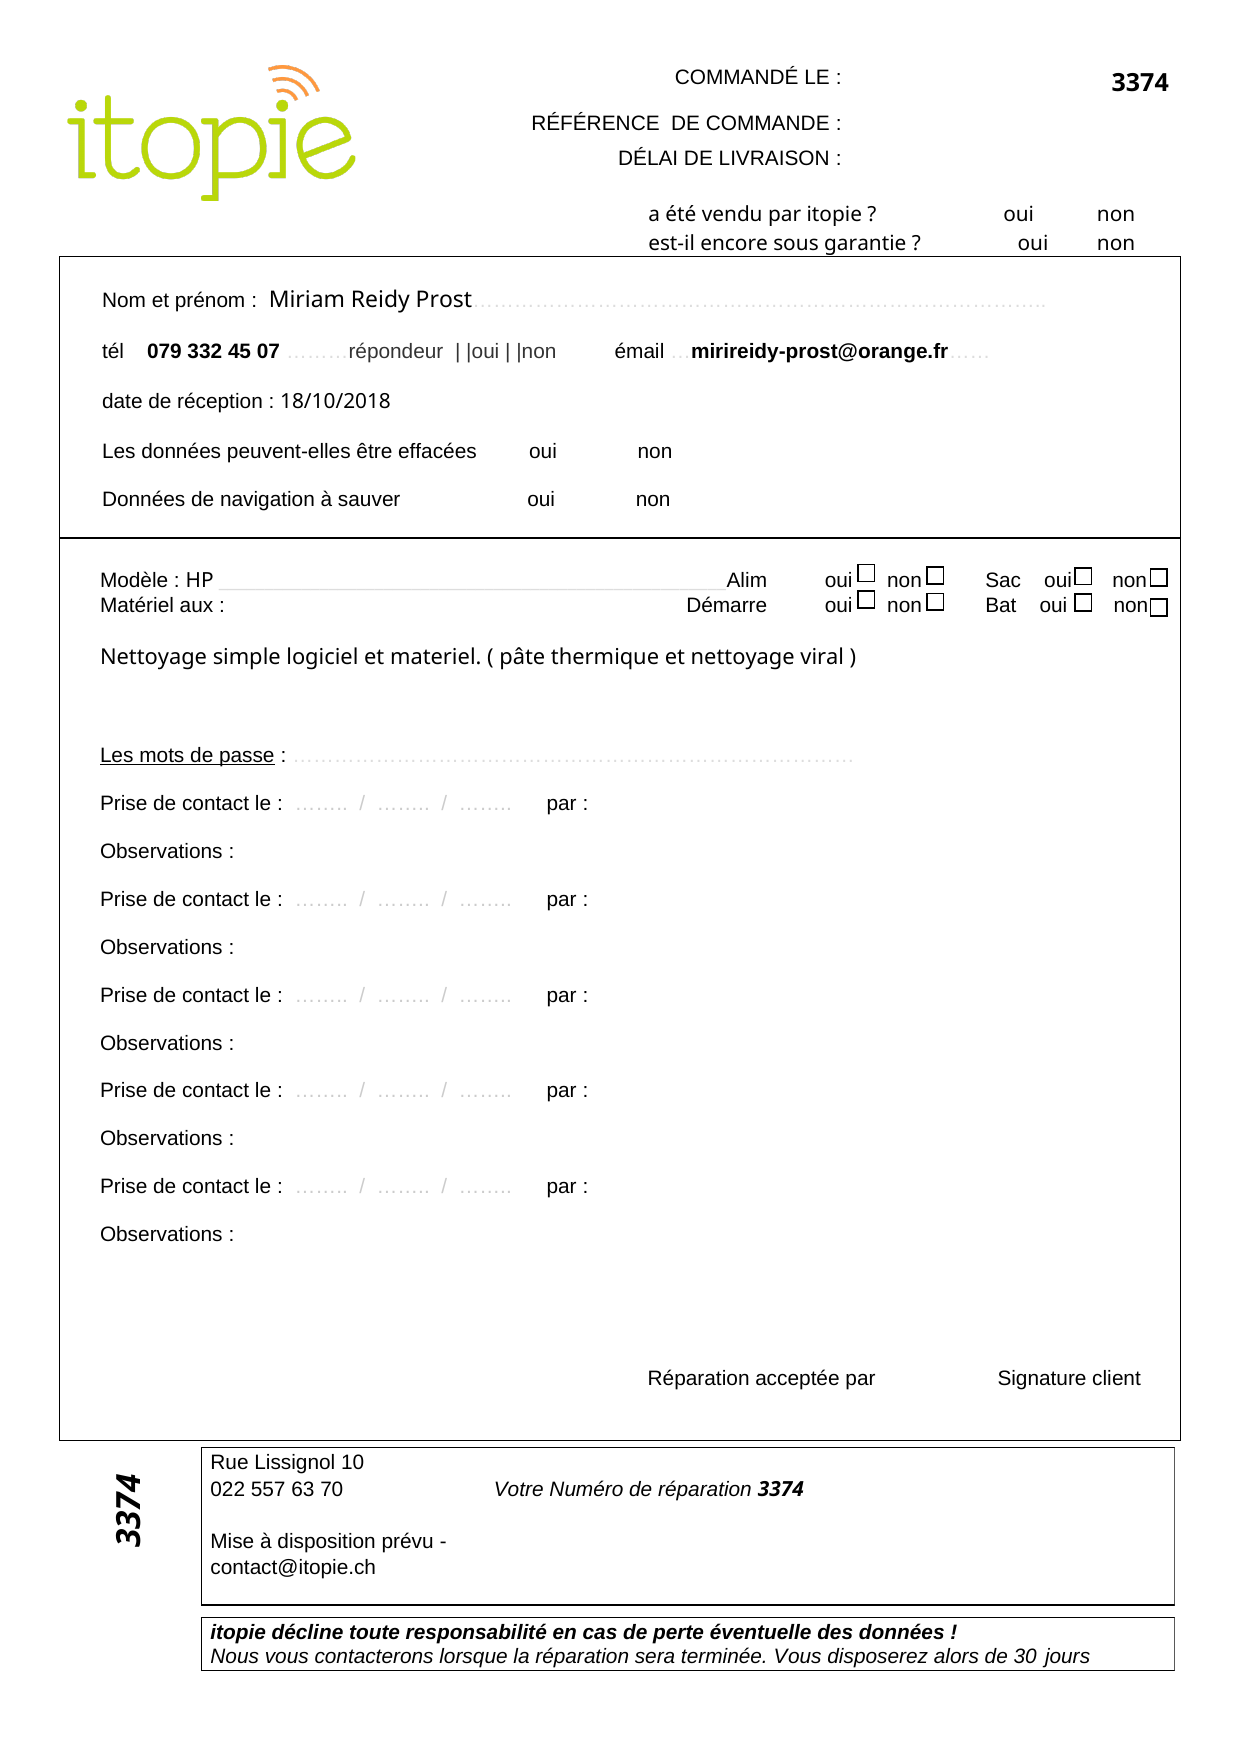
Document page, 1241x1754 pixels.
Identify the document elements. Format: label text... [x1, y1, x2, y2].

table_header 3374 [847, 59, 1180, 104]
text Observations : [60, 1219, 1180, 1246]
text tél 079 332 45 07 ………répondeur | |oui | |non émail …mirireidy-prost@orange.fr…… [60, 335, 1180, 362]
text est-il encore sous garantie ? oui non [59, 228, 1181, 256]
text date de réception : 18/10/2018 [60, 383, 1180, 415]
table_cell itopie décline toute responsabilité en cas de perte éventuelle des données ! Nous vous contacterons lorsque la réparation sera terminée. Vous disposerez alors de 30 jours [195, 1611, 1180, 1677]
text Observations : [60, 931, 1180, 958]
text Prise de contact le : …….. / …….. / …….. par : [60, 1075, 1180, 1102]
picture [67, 65, 356, 201]
text Prise de contact le : …….. / …….. / …….. par : [60, 979, 1180, 1006]
text Modèle : HP Alim oui non Sac oui non [879, 562, 925, 590]
text Modèle : HP Alim oui non Sac oui non [60, 562, 856, 590]
text Observations : [60, 1027, 1180, 1054]
text Prise de contact le : …….. / …….. / …….. par : [60, 788, 1180, 815]
text Nom et prénom : Miriam Reidy Prost……………………………………………………………………….. [60, 280, 1180, 314]
text Observations : [60, 1123, 1180, 1150]
table_header COMMANDÉ LE : [490, 59, 847, 104]
table_cell DÉLAI DE LIVRAISON : [490, 140, 847, 175]
text Réparation acceptée par Signature client [60, 1363, 1180, 1390]
text Matériel aux : Démarre oui non Bat oui non [60, 590, 1180, 617]
text Nettoyage simple logiciel et materiel. ( pâte thermique et nettoyage viral ) [60, 638, 1180, 671]
text Prise de contact le : …….. / …….. / …….. par : [60, 883, 1180, 911]
text Les données peuvent-elles être effacées oui non [60, 436, 1180, 463]
text Modèle : HP Alim oui non Sac oui non [948, 562, 1180, 590]
text Les mots de passe : ……………………………………………………………………… [60, 740, 1180, 767]
text a été vendu par itopie ? oui non [59, 199, 1181, 228]
table_header Rue Lissignol 10 022 557 63 70 Votre Numéro de réparation 3374 Mise à disposition prévu - contact@itopie.ch [195, 1441, 1180, 1611]
text Prise de contact le : …….. / …….. / …….. par : [60, 1171, 1180, 1198]
table_cell [847, 105, 1180, 140]
table_header 3374 [59, 1441, 195, 1677]
table_cell RÉFÉRENCE DE COMMANDE : [490, 105, 847, 140]
table_cell [847, 140, 1180, 175]
text Données de navigation à sauver oui non [60, 484, 1180, 511]
text Observations : [60, 836, 1180, 863]
